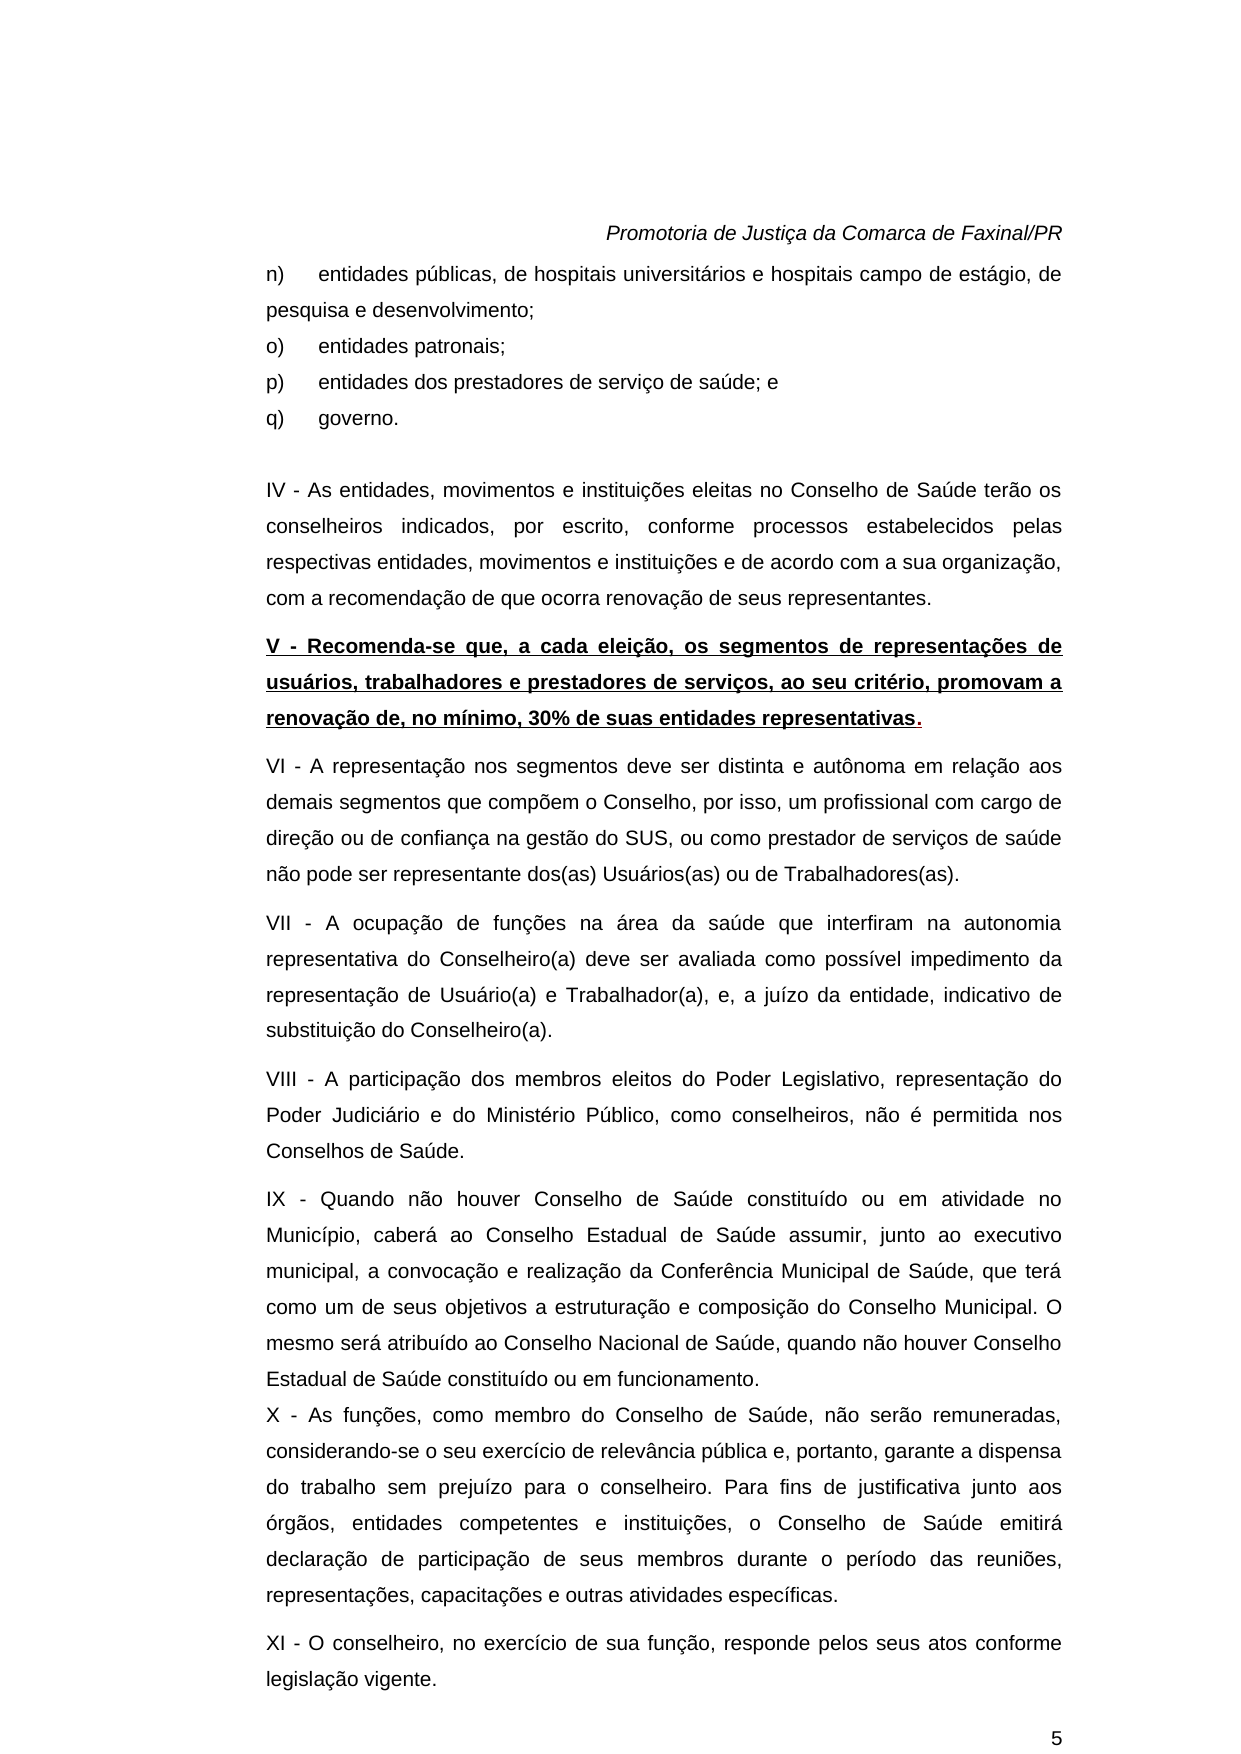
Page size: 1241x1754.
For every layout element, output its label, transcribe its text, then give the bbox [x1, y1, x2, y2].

list entidades patronais; [266, 334, 1063, 358]
text VI - A representação nos segmentos deve ser distinta e autônoma em relação aos demais segmentos que compõem o Conselho, por isso, um profissional com cargo de direção ou de confiança na gestão do SUS, ou como prestador de serviços de saúde não pode ser representante dos(as) Usuários(as) ou de Trabalhadores(as). [266, 754, 1063, 886]
text usuários, trabalhadores e prestadores de serviços, ao seu critério, promovam a [266, 656, 1063, 691]
list governo. [266, 406, 1063, 430]
list entidades dos prestadores de serviço de saúde; e [266, 370, 1063, 394]
list entidades públicas, de hospitais universitários e hospitais campo de estágio, de pesquisa e desenvolvimento; [266, 262, 1063, 322]
text IV - As entidades, movimentos e instituições eleitas no Conselho de Saúde terão os conselheiros indicados, por escrito, conforme processos estabelecidos pelas respectivas entidades, movimentos e instituições e de acordo com a sua organização, com a recomendação de que ocorra renovação de seus representantes. [266, 478, 1063, 609]
text IX - Quando não houver Conselho de Saúde constituído ou em atividade no Município, caberá ao Conselho Estadual de Saúde assumir, junto ao executivo municipal, a convocação e realização da Conferência Municipal de Saúde, que terá como um de seus objetivos a estruturação e composição do Conselho Municipal. O mesmo será atribuído ao Conselho Nacional de Saúde, quando não houver Conselho Estadual de Saúde constituído ou em funcionamento. [266, 1187, 1063, 1391]
text V - Recomenda-se que, a cada eleição, os segmentos de representações de [266, 634, 1063, 655]
text XI - O conselheiro, no exercício de sua função, responde pelos seus atos conforme legislação vigente. [266, 1631, 1063, 1691]
text VIII - A participação dos membros eleitos do Poder Legislativo, representação do Poder Judiciário e do Ministério Público, como conselheiros, não é permitida nos Conselhos de Saúde. [266, 1067, 1063, 1163]
text X - As funções, como membro do Conselho de Saúde, não serão remuneradas, considerando-se o seu exercício de relevância pública e, portanto, garante a dispensa do trabalho sem prejuízo para o conselheiro. Para fins de justificativa junto aos órgãos, entidades competentes e instituições, o Conselho de Saúde emitirá declaração de participação de seus membros durante o período das reuniões, representações, capacitações e outras atividades específicas. [266, 1403, 1063, 1606]
text renovação de, no mínimo, 30% de suas entidades representativas. [266, 692, 1063, 730]
text VII - A ocupação de funções na área da saúde que interfiram na autonomia representativa do Conselheiro(a) deve ser avaliada como possível impedimento da representação de Usuário(a) e Trabalhador(a), e, a juízo da entidade, indicativo de substituição do Conselheiro(a). [266, 911, 1063, 1042]
